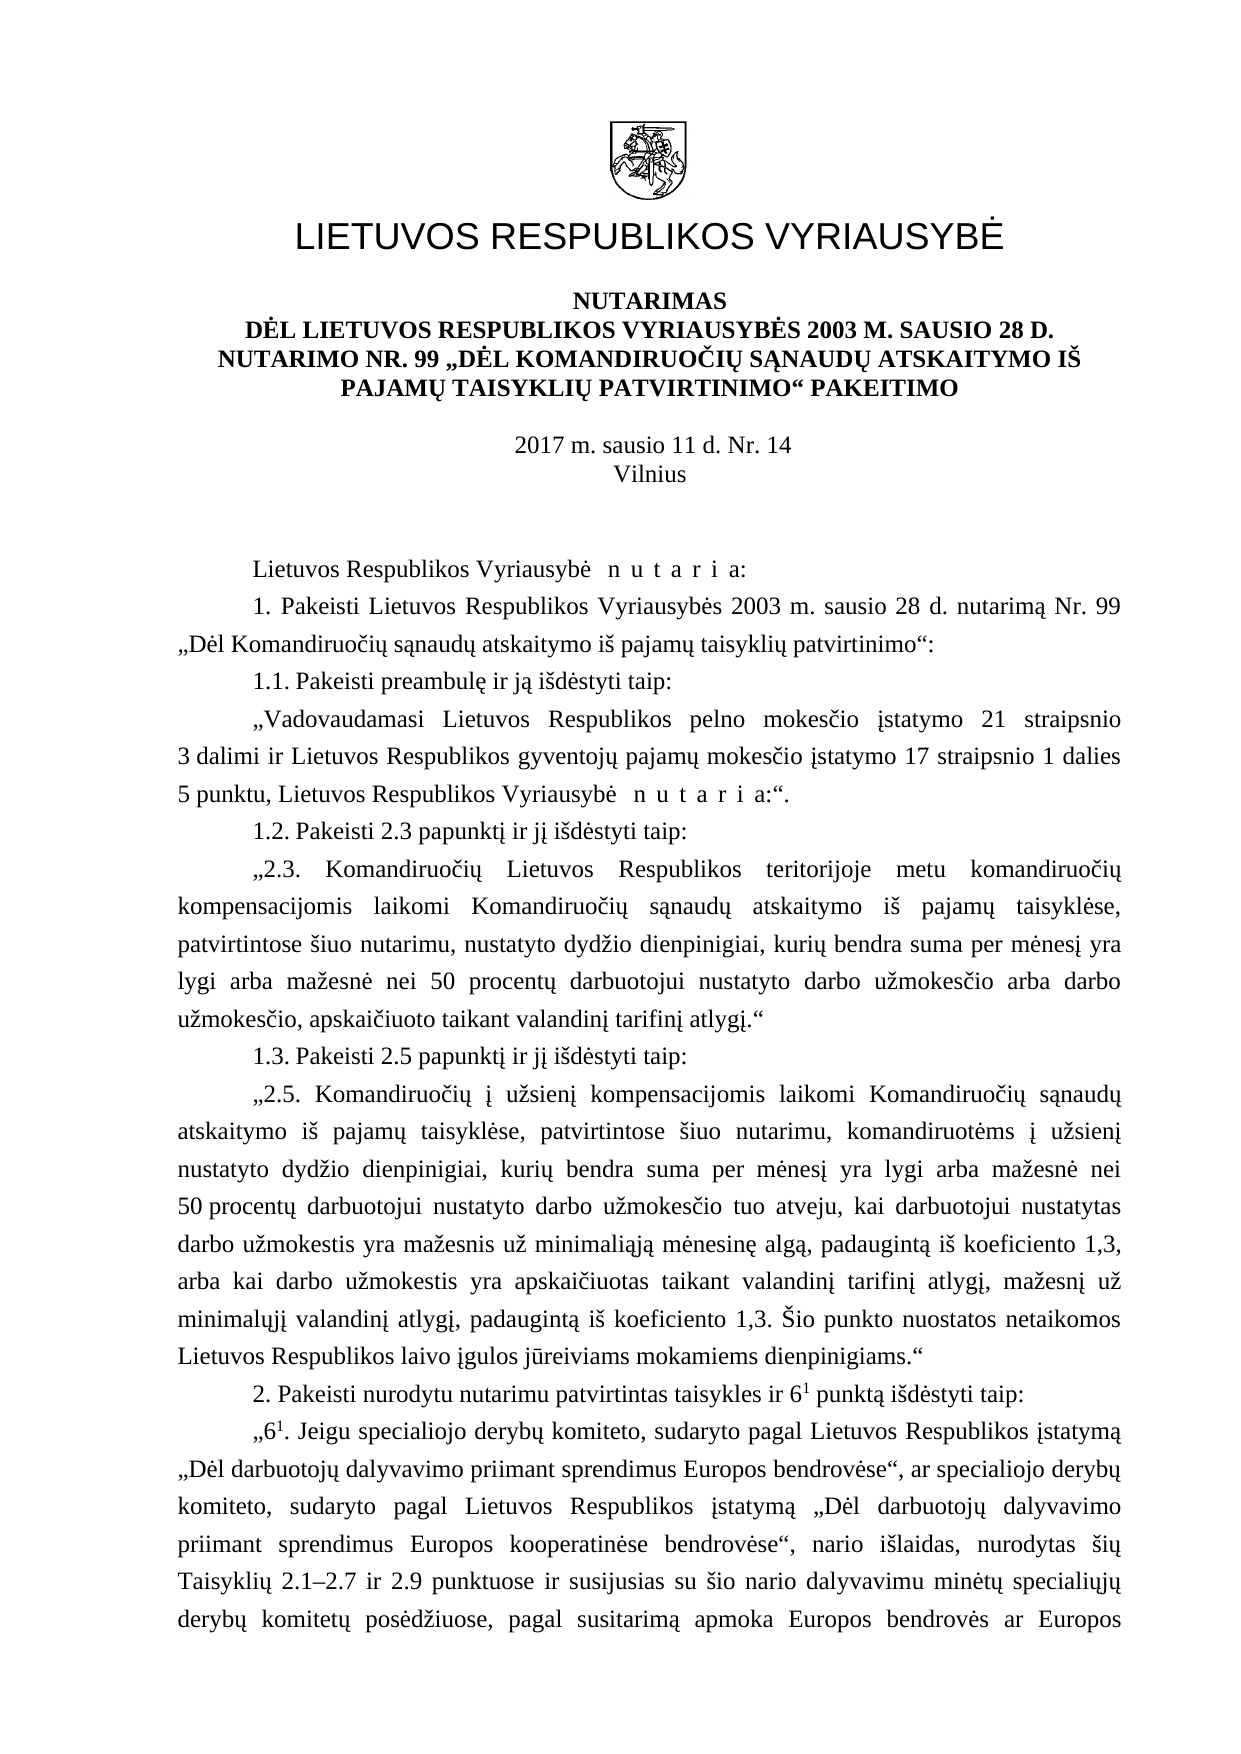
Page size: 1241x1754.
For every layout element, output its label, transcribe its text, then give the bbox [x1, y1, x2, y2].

text 1.3. Pakeisti 2.5 papunktį ir jį išdėstyti taip: [177, 1033, 1122, 1070]
text Lietuvos Respublikos Vyriausybė [177, 214, 1122, 258]
text 2. Pakeisti nurodytu nutarimu patvirtintas taisykles ir 61 punktą išdėstyti taip: [177, 1370, 1122, 1408]
text Lietuvos Respublikos Vyriausybė nutaria: [177, 545, 1122, 583]
text DĖL LIETUVOS RESPUBLIKOS VYRIAUSYBĖS 2003 M. SAUSIO 28 D. NUTARIMO NR. 99 „DĖL KOMANDIRUOČIŲ SĄNAUDŲ ATSKAITYMO IŠ PAJAMŲ TAISYKLIŲ PATVIRTINIMO“ PAKEITIMO [177, 315, 1122, 401]
text „61. Jeigu specialiojo derybų komiteto, sudaryto pagal Lietuvos Respublikos įstatymą „Dėl darbuotojų dalyvavimo priimant sprendimus Europos bendrovėse“, ar specialiojo derybų komiteto, sudaryto pagal Lietuvos Respublikos įstatymą „Dėl darbuotojų dalyvavimo priimant sprendimus Europos kooperatinėse bendrovėse“, nario išlaidas, nurodytas šių Taisyklių 2.1–2.7 ir 2.9 punktuose ir susijusias su šio nario dalyvavimu minėtų specialiųjų derybų komitetų posėdžiuose, pagal susitarimą apmoka Europos bendrovės ar Europos [177, 1408, 1122, 1633]
text „2.3. Komandiruočių Lietuvos Respublikos teritorijoje metu komandiruočių kompensacijomis laikomi Komandiruočių sąnaudų atskaitymo iš pajamų taisyklėse, patvirtintose šiuo nutarimu, nustatyto dydžio dienpinigiai, kurių bendra suma per mėnesį yra lygi arba mažesnė nei 50 procentų darbuotojui nustatyto darbo užmokesčio arba darbo užmokesčio, apskaičiuoto taikant valandinį tarifinį atlygį.“ [177, 845, 1122, 1033]
text „Vadovaudamasi Lietuvos Respublikos pelno mokesčio įstatymo 21 straipsnio 3 dalimi ir Lietuvos Respublikos gyventojų pajamų mokesčio įstatymo 17 straipsnio 1 dalies 5 punktu, Lietuvos Respublikos Vyriausybė nutaria:“. [177, 695, 1122, 808]
text 1. Pakeisti Lietuvos Respublikos Vyriausybės 2003 m. sausio 28 d. nutarimą Nr. 99 „Dėl Komandiruočių sąnaudų atskaitymo iš pajamų taisyklių patvirtinimo“: [177, 583, 1122, 658]
text 2017 m. sausio 11 d. Nr. 14 [177, 430, 1122, 459]
text Vilnius [177, 459, 1122, 488]
text nutarimas [177, 286, 1122, 315]
text 1.2. Pakeisti 2.3 papunktį ir jį išdėstyti taip: [177, 808, 1122, 845]
text „2.5. Komandiruočių į užsienį kompensacijomis laikomi Komandiruočių sąnaudų atskaitymo iš pajamų taisyklėse, patvirtintose šiuo nutarimu, komandiruotėms į užsienį nustatyto dydžio dienpinigiai, kurių bendra suma per mėnesį yra lygi arba mažesnė nei 50 procentų darbuotojui nustatyto darbo užmokesčio tuo atveju, kai darbuotojui nustatytas darbo užmokestis yra mažesnis už minimaliąją mėnesinę algą, padaugintą iš koeficiento 1,3, arba kai darbo užmokestis yra apskaičiuotas taikant valandinį tarifinį atlygį, mažesnį už minimalųjį valandinį atlygį, padaugintą iš koeficiento 1,3. Šio punkto nuostatos netaikomos Lietuvos Respublikos laivo įgulos jūreiviams mokamiems dienpinigiams.“ [177, 1070, 1122, 1370]
text 1.1. Pakeisti preambulę ir ją išdėstyti taip: [177, 658, 1122, 695]
